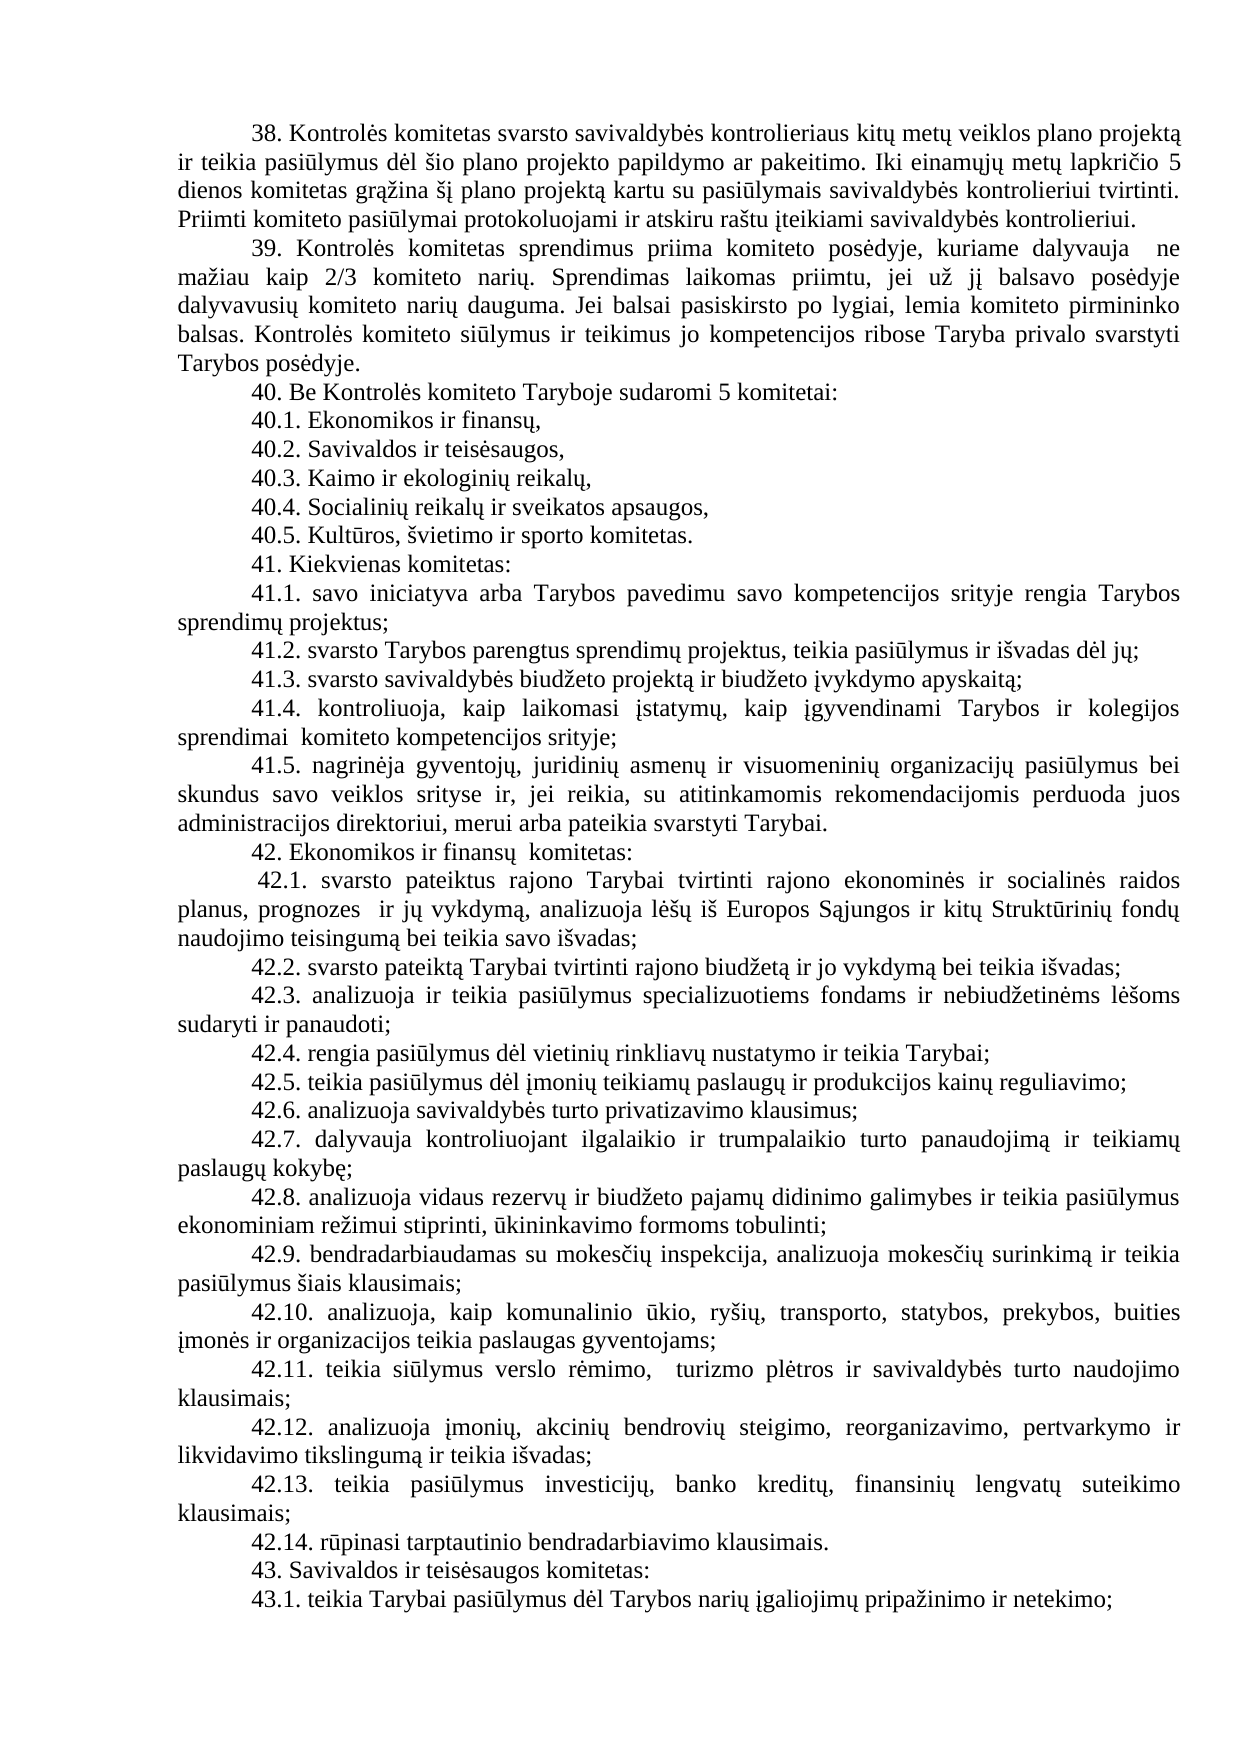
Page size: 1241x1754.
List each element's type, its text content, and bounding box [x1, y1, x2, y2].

text 41.2. svarsto Tarybos parengtus sprendimų projektus, teikia pasiūlymus ir išvadas dėl jų; [177, 636, 1181, 664]
text 42.4. rengia pasiūlymus dėl vietinių rinkliavų nustatymo ir teikia Tarybai; [177, 1038, 1181, 1067]
text 40.4. Socialinių reikalų ir sveikatos apsaugos, [177, 492, 1181, 521]
text 42. Ekonomikos ir finansų komitetas: [177, 837, 1181, 866]
text 42.14. rūpinasi tarptautinio bendradarbiavimo klausimais. [177, 1527, 1181, 1556]
text 42.3. analizuoja ir teikia pasiūlymus specializuotiems fondams ir nebiudžetinėms lėšoms sudaryti ir panaudoti; [177, 981, 1181, 1038]
text 42.5. teikia pasiūlymus dėl įmonių teikiamų paslaugų ir produkcijos kainų reguliavimo; [177, 1067, 1181, 1096]
text 41. Kiekvienas komitetas: [177, 549, 1181, 578]
text 41.4. kontroliuoja, kaip laikomasi įstatymų, kaip įgyvendinami Tarybos ir kolegijos sprendimai komiteto kompetencijos srityje; [177, 693, 1181, 751]
text 42.1. svarsto pateiktus rajono Tarybai tvirtinti rajono ekonominės ir socialinės raidos planus, prognozes ir jų vykdymą, analizuoja lėšų iš Europos Sąjungos ir kitų Struktūrinių fondų naudojimo teisingumą bei teikia savo išvadas; [177, 866, 1181, 952]
text 42.6. analizuoja savivaldybės turto privatizavimo klausimus; [177, 1096, 1181, 1124]
text 42.2. svarsto pateiktą Tarybai tvirtinti rajono biudžetą ir jo vykdymą bei teikia išvadas; [177, 952, 1181, 981]
text 42.11. teikia siūlymus verslo rėmimo, turizmo plėtros ir savivaldybės turto naudojimo klausimais; [177, 1354, 1181, 1412]
text 42.9. bendradarbiaudamas su mokesčių inspekcija, analizuoja mokesčių surinkimą ir teikia pasiūlymus šiais klausimais; [177, 1239, 1181, 1297]
text 38. Kontrolės komitetas svarsto savivaldybės kontrolieriaus kitų metų veiklos plano projektą ir teikia pasiūlymus dėl šio plano projekto papildymo ar pakeitimo. Iki einamųjų metų lapkričio 5 dienos komitetas grąžina šį plano projektą kartu su pasiūlymais savivaldybės kontrolieriui tvirtinti. Priimti komiteto pasiūlymai protokoluojami ir atskiru raštu įteikiami savivaldybės kontrolieriui. [177, 118, 1181, 233]
text 41.1. savo iniciatyva arba Tarybos pavedimu savo kompetencijos srityje rengia Tarybos sprendimų projektus; [177, 578, 1181, 636]
text 41.5. nagrinėja gyventojų, juridinių asmenų ir visuomeninių organizacijų pasiūlymus bei skundus savo veiklos srityse ir, jei reikia, su atitinkamomis rekomendacijomis perduoda juos administracijos direktoriui, merui arba pateikia svarstyti Tarybai. [177, 751, 1181, 837]
text 40. Be Kontrolės komiteto Taryboje sudaromi 5 komitetai: [177, 377, 1181, 406]
text 40.5. Kultūros, švietimo ir sporto komitetas. [177, 521, 1181, 549]
text 42.13. teikia pasiūlymus investicijų, banko kreditų, finansinių lengvatų suteikimo klausimais; [177, 1469, 1181, 1527]
text 42.12. analizuoja įmonių, akcinių bendrovių steigimo, reorganizavimo, pertvarkymo ir likvidavimo tikslingumą ir teikia išvadas; [177, 1412, 1181, 1469]
text 42.7. dalyvauja kontroliuojant ilgalaikio ir trumpalaikio turto panaudojimą ir teikiamų paslaugų kokybę; [177, 1124, 1181, 1182]
text 42.10. analizuoja, kaip komunalinio ūkio, ryšių, transporto, statybos, prekybos, buities įmonės ir organizacijos teikia paslaugas gyventojams; [177, 1297, 1181, 1354]
text 42.8. analizuoja vidaus rezervų ir biudžeto pajamų didinimo galimybes ir teikia pasiūlymus ekonominiam režimui stiprinti, ūkininkavimo formoms tobulinti; [177, 1182, 1181, 1239]
text 39. Kontrolės komitetas sprendimus priima komiteto posėdyje, kuriame dalyvauja ne mažiau kaip 2/3 komiteto narių. Sprendimas laikomas priimtu, jei už jį balsavo posėdyje dalyvavusių komiteto narių dauguma. Jei balsai pasiskirsto po lygiai, lemia komiteto pirmininko balsas. Kontrolės komiteto siūlymus ir teikimus jo kompetencijos ribose Taryba privalo svarstyti Tarybos posėdyje. [177, 233, 1181, 377]
text 40.2. Savivaldos ir teisėsaugos, [177, 434, 1181, 463]
text 43.1. teikia Tarybai pasiūlymus dėl Tarybos narių įgaliojimų pripažinimo ir netekimo; [177, 1584, 1181, 1613]
text 41.3. svarsto savivaldybės biudžeto projektą ir biudžeto įvykdymo apyskaitą; [177, 664, 1181, 693]
text 40.3. Kaimo ir ekologinių reikalų, [177, 463, 1181, 492]
text 40.1. Ekonomikos ir finansų, [177, 406, 1181, 434]
text 43. Savivaldos ir teisėsaugos komitetas: [177, 1556, 1181, 1584]
